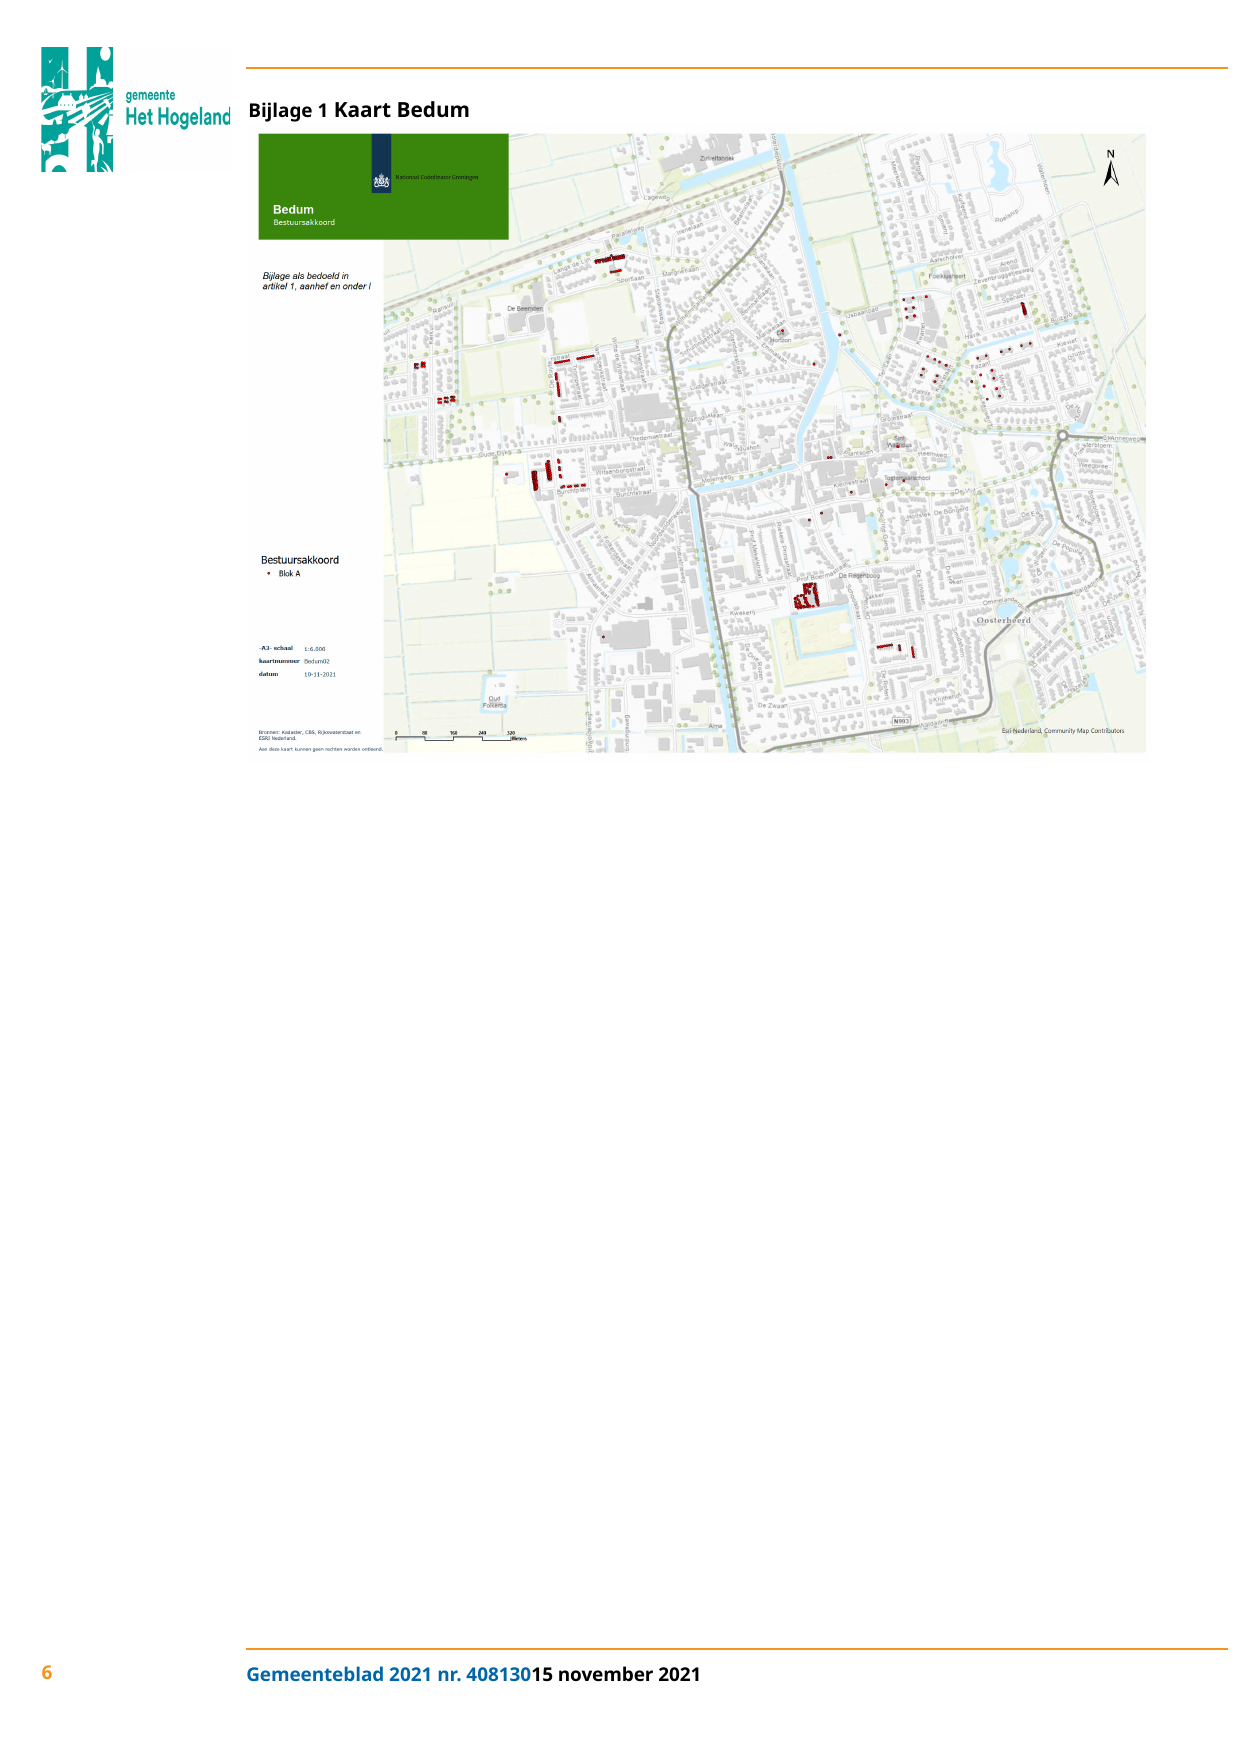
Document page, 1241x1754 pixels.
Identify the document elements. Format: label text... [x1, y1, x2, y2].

picture [248, 123, 1152, 763]
text Bijlage 1 Kaart Bedum [248, 95, 1152, 123]
picture [41, 47, 231, 172]
